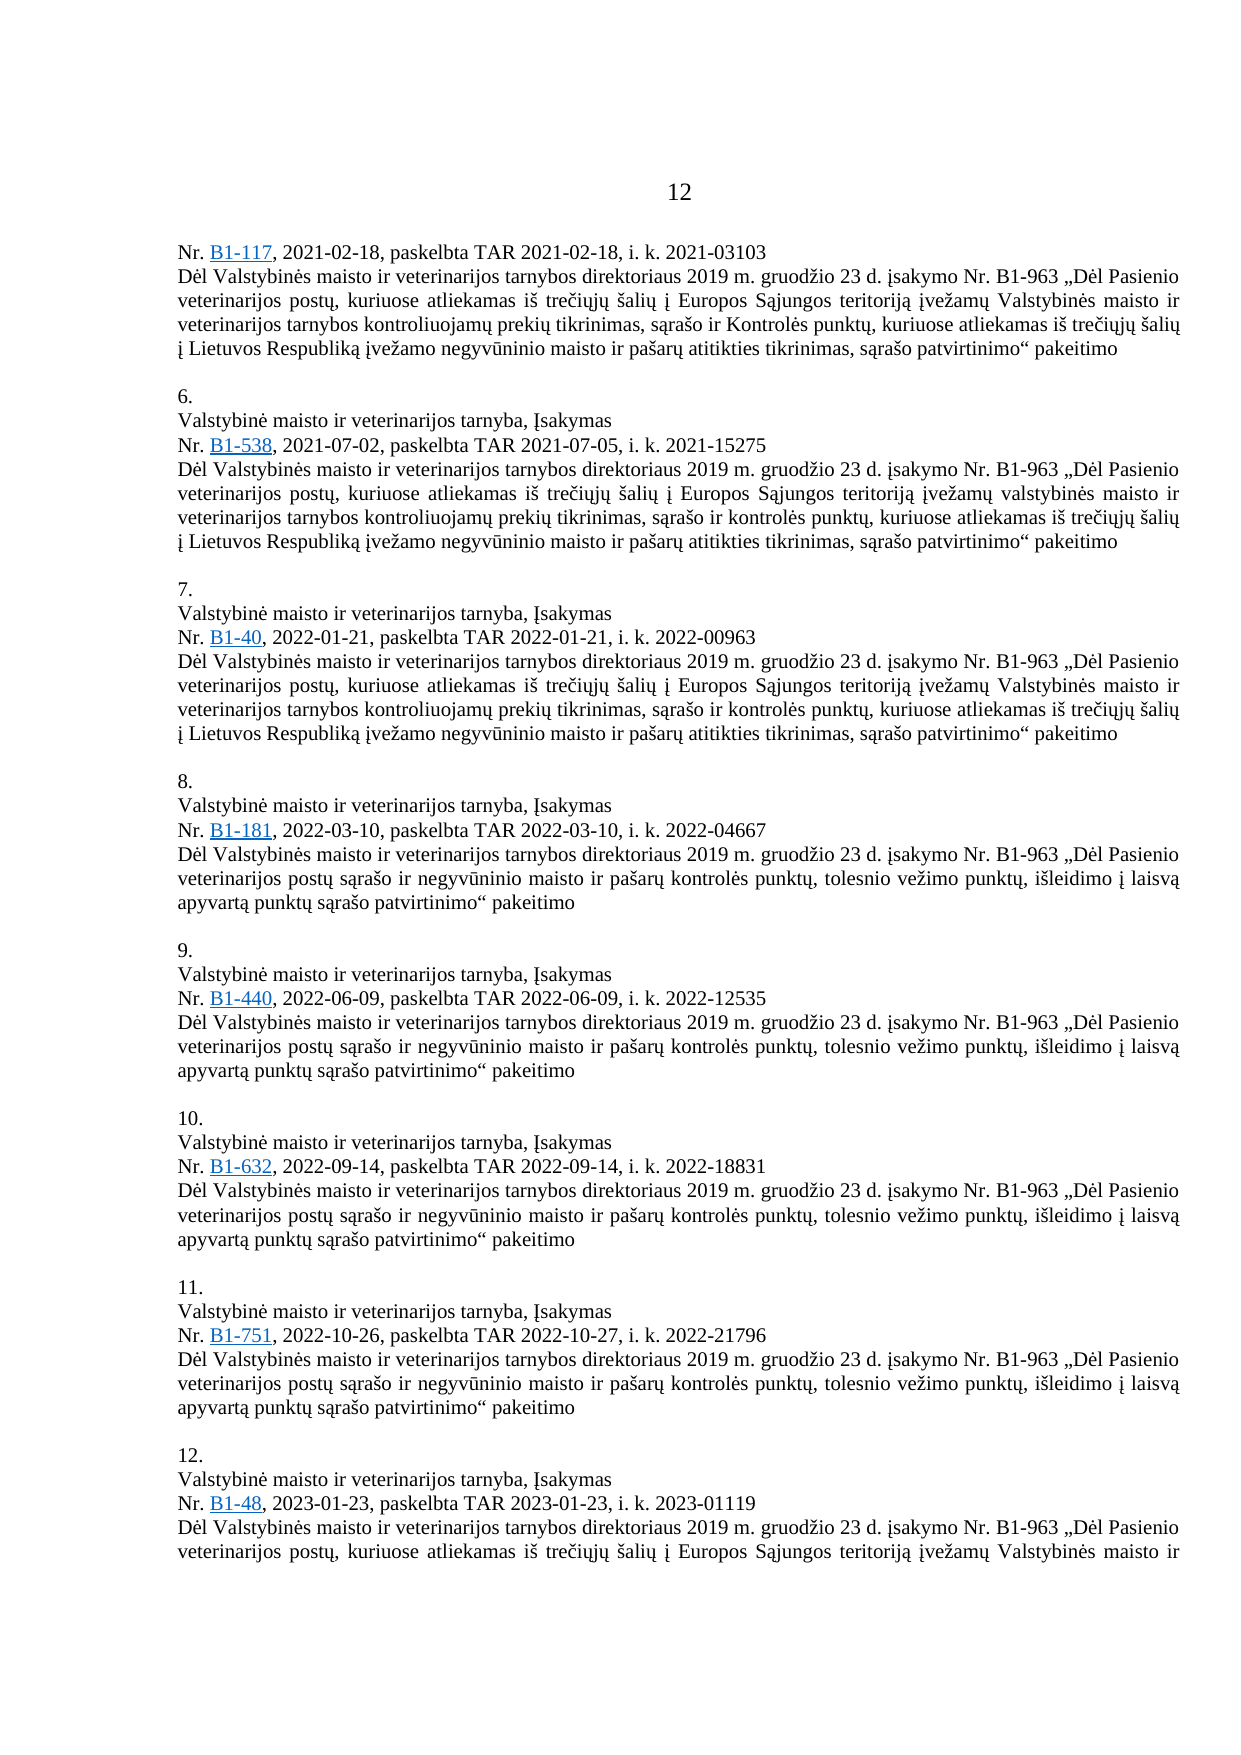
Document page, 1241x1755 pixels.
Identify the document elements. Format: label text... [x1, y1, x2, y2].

text Dėl Valstybinės maisto ir veterinarijos tarnybos direktoriaus 2019 m. gruodžio 23 d. įsakymo Nr. B1-963 „Dėl Pasienio veterinarijos postų, kuriuose atliekamas iš trečiųjų šalių į Europos Sąjungos teritoriją įvežamų Valstybinės maisto ir veterinarijos tarnybos kontroliuojamų prekių tikrinimas, sąrašo ir Kontrolės punktų, kuriuose atliekamas iš trečiųjų šalių į Lietuvos Respubliką įvežamo negyvūninio maisto ir pašarų atitikties tikrinimas, sąrašo patvirtinimo“ pakeitimo [177, 264, 1181, 360]
text Valstybinė maisto ir veterinarijos tarnyba, Įsakymas [177, 793, 1181, 817]
text Nr. B1-181, 2022-03-10, paskelbta TAR 2022-03-10, i. k. 2022-04667 [177, 817, 1181, 842]
text Dėl Valstybinės maisto ir veterinarijos tarnybos direktoriaus 2019 m. gruodžio 23 d. įsakymo Nr. B1-963 „Dėl Pasienio veterinarijos postų, kuriuose atliekamas iš trečiųjų šalių į Europos Sąjungos teritoriją įvežamų Valstybinės maisto ir veterinarijos tarnybos kontroliuojamų prekių tikrinimas, sąrašo ir kontrolės punktų, kuriuose atliekamas iš trečiųjų šalių į Lietuvos Respubliką įvežamo negyvūninio maisto ir pašarų atitikties tikrinimas, sąrašo patvirtinimo“ pakeitimo [177, 649, 1181, 745]
text Nr. B1-538, 2021-07-02, paskelbta TAR 2021-07-05, i. k. 2021-15275 [177, 432, 1181, 457]
text 7. [177, 577, 1181, 601]
text Nr. B1-117, 2021-02-18, paskelbta TAR 2021-02-18, i. k. 2021-03103 [177, 240, 1181, 264]
text Valstybinė maisto ir veterinarijos tarnyba, Įsakymas [177, 1130, 1181, 1154]
text Valstybinė maisto ir veterinarijos tarnyba, Įsakymas [177, 1299, 1181, 1323]
text 8. [177, 769, 1181, 793]
text Nr. B1-40, 2022-01-21, paskelbta TAR 2022-01-21, i. k. 2022-00963 [177, 625, 1181, 649]
text Dėl Valstybinės maisto ir veterinarijos tarnybos direktoriaus 2019 m. gruodžio 23 d. įsakymo Nr. B1-963 „Dėl Pasienio veterinarijos postų sąrašo ir negyvūninio maisto ir pašarų kontrolės punktų, tolesnio vežimo punktų, išleidimo į laisvą apyvartą punktų sąrašo patvirtinimo“ pakeitimo [177, 1347, 1181, 1419]
text 10. [177, 1106, 1181, 1130]
text Dėl Valstybinės maisto ir veterinarijos tarnybos direktoriaus 2019 m. gruodžio 23 d. įsakymo Nr. B1-963 „Dėl Pasienio veterinarijos postų sąrašo ir negyvūninio maisto ir pašarų kontrolės punktų, tolesnio vežimo punktų, išleidimo į laisvą apyvartą punktų sąrašo patvirtinimo“ pakeitimo [177, 1010, 1181, 1082]
text 11. [177, 1275, 1181, 1299]
text Nr. B1-632, 2022-09-14, paskelbta TAR 2022-09-14, i. k. 2022-18831 [177, 1154, 1181, 1178]
text Dėl Valstybinės maisto ir veterinarijos tarnybos direktoriaus 2019 m. gruodžio 23 d. įsakymo Nr. B1-963 „Dėl Pasienio veterinarijos postų sąrašo ir negyvūninio maisto ir pašarų kontrolės punktų, tolesnio vežimo punktų, išleidimo į laisvą apyvartą punktų sąrašo patvirtinimo“ pakeitimo [177, 842, 1181, 914]
text Valstybinė maisto ir veterinarijos tarnyba, Įsakymas [177, 1467, 1181, 1491]
text Nr. B1-440, 2022-06-09, paskelbta TAR 2022-06-09, i. k. 2022-12535 [177, 986, 1181, 1010]
text Nr. B1-751, 2022-10-26, paskelbta TAR 2022-10-27, i. k. 2022-21796 [177, 1323, 1181, 1347]
text 6. [177, 384, 1181, 408]
text 12. [177, 1443, 1181, 1467]
text Valstybinė maisto ir veterinarijos tarnyba, Įsakymas [177, 601, 1181, 625]
text Valstybinė maisto ir veterinarijos tarnyba, Įsakymas [177, 408, 1181, 432]
text Nr. B1-48, 2023-01-23, paskelbta TAR 2023-01-23, i. k. 2023-01119 [177, 1491, 1181, 1515]
text Dėl Valstybinės maisto ir veterinarijos tarnybos direktoriaus 2019 m. gruodžio 23 d. įsakymo Nr. B1-963 „Dėl Pasienio veterinarijos postų, kuriuose atliekamas iš trečiųjų šalių į Europos Sąjungos teritoriją įvežamų Valstybinės maisto ir [177, 1515, 1181, 1563]
text Valstybinė maisto ir veterinarijos tarnyba, Įsakymas [177, 962, 1181, 986]
text Dėl Valstybinės maisto ir veterinarijos tarnybos direktoriaus 2019 m. gruodžio 23 d. įsakymo Nr. B1-963 „Dėl Pasienio veterinarijos postų sąrašo ir negyvūninio maisto ir pašarų kontrolės punktų, tolesnio vežimo punktų, išleidimo į laisvą apyvartą punktų sąrašo patvirtinimo“ pakeitimo [177, 1178, 1181, 1251]
text 9. [177, 938, 1181, 962]
text Dėl Valstybinės maisto ir veterinarijos tarnybos direktoriaus 2019 m. gruodžio 23 d. įsakymo Nr. B1-963 „Dėl Pasienio veterinarijos postų, kuriuose atliekamas iš trečiųjų šalių į Europos Sąjungos teritoriją įvežamų valstybinės maisto ir veterinarijos tarnybos kontroliuojamų prekių tikrinimas, sąrašo ir kontrolės punktų, kuriuose atliekamas iš trečiųjų šalių į Lietuvos Respubliką įvežamo negyvūninio maisto ir pašarų atitikties tikrinimas, sąrašo patvirtinimo“ pakeitimo [177, 457, 1181, 553]
